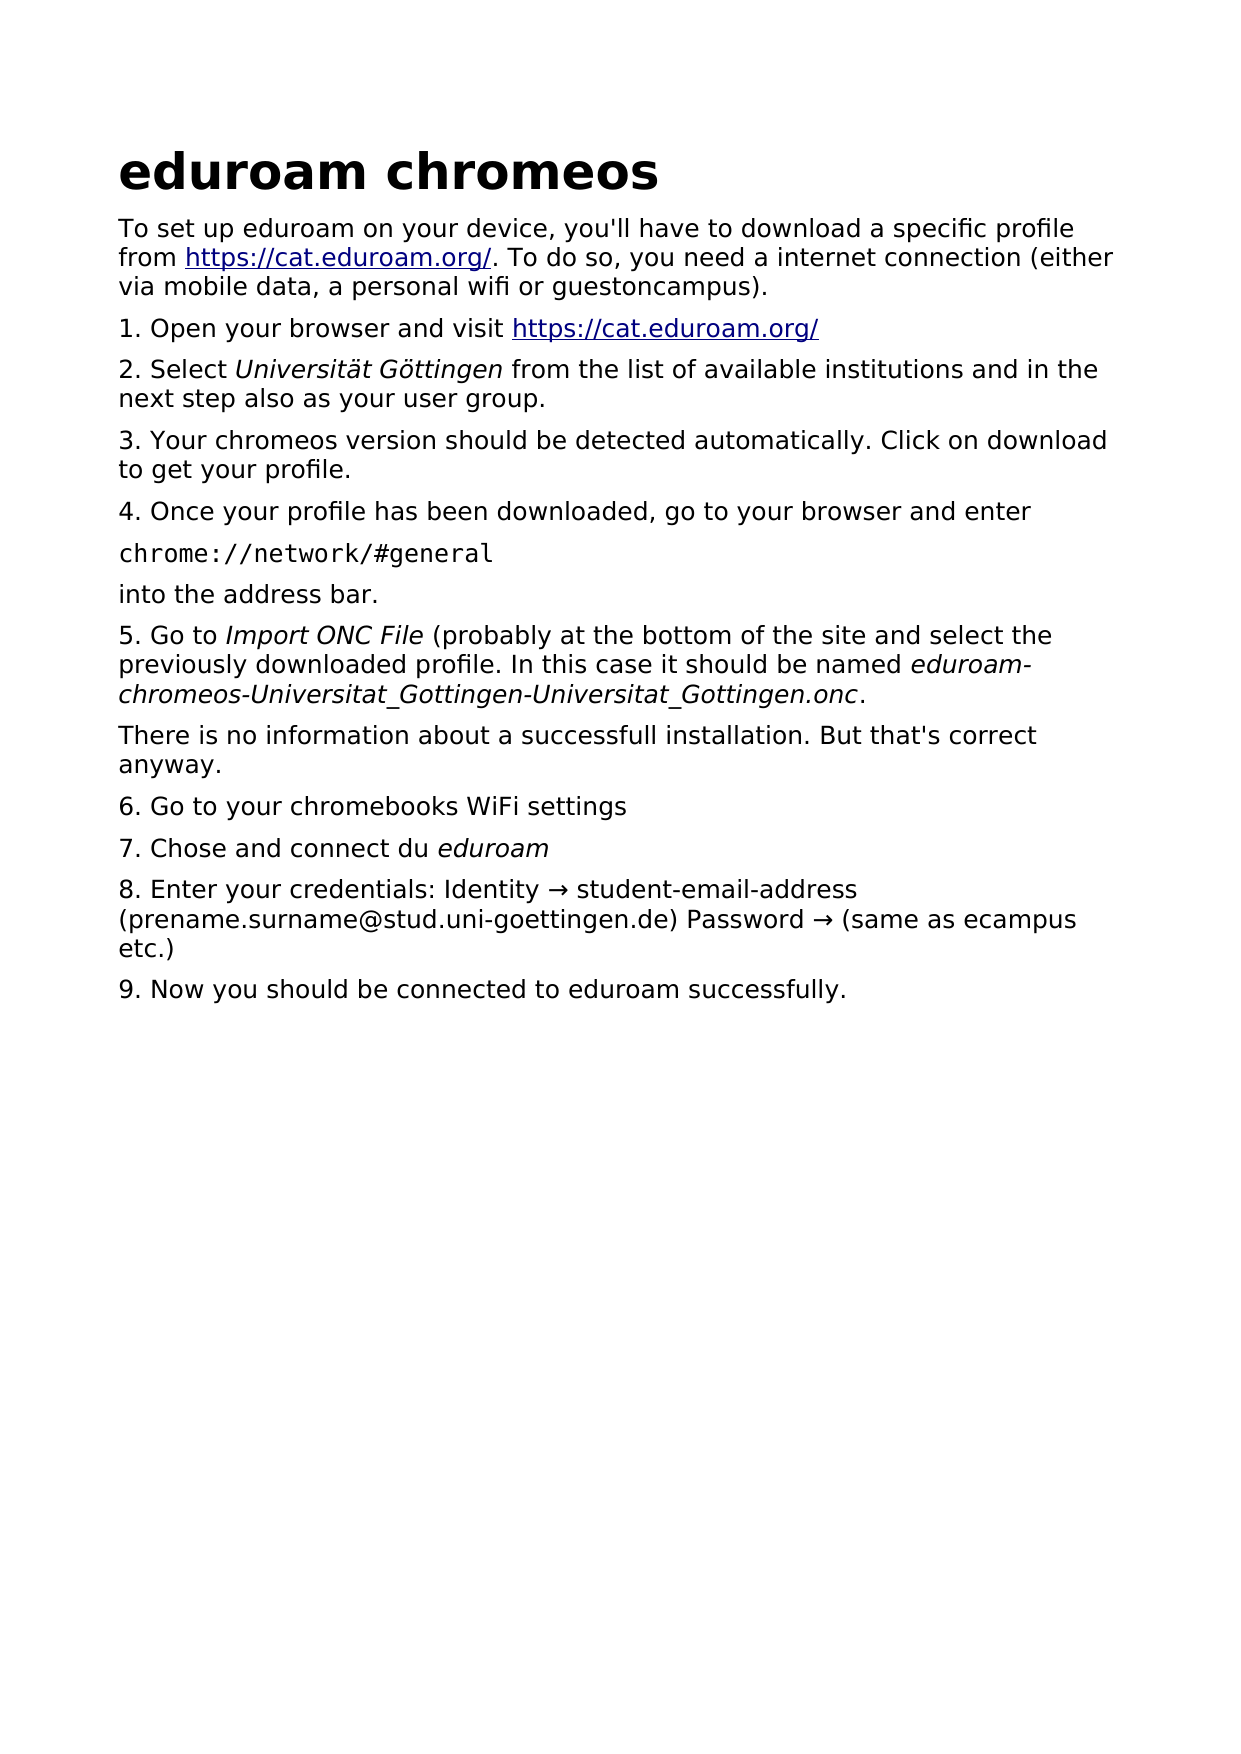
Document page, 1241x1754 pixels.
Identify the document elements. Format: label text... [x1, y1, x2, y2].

text 7. Chose and connect du eduroam [118, 834, 1122, 863]
text 4. Once your profile has been downloaded, go to your browser and enter [118, 497, 1122, 526]
subtitle eduroam chromeos [118, 143, 1122, 201]
text 8. Enter your credentials: Identity → student-email-address (prename.surname@stud.uni-goettingen.de) Password → (same as ecampus etc.) [118, 876, 1122, 963]
text 5. Go to Import ONC File (probably at the bottom of the site and select the previously downloaded profile. In this case it should be named eduroam-chromeos-Universitat_Gottingen-Universitat_Gottingen.onc. [118, 621, 1122, 709]
text 2. Select Universität Göttingen from the list of available institutions and in the next step also as your user group. [118, 356, 1122, 414]
text 9. Now you should be connected to eduroam successfully. [118, 976, 1122, 1005]
text into the address bar. [118, 580, 1122, 609]
text 1. Open your browser and visit https://cat.eduroam.org/ [118, 314, 1122, 343]
text 3. Your chromeos version should be detected automatically. Click on download to get your profile. [118, 426, 1122, 485]
text To set up eduroam on your device, you'll have to download a specific profile from https://cat.eduroam.org/. To do so, you need a internet connection (either via mobile data, a personal wifi or guestoncampus). [118, 214, 1122, 301]
text 6. Go to your chromebooks WiFi settings [118, 792, 1122, 821]
text chrome://network/#general [118, 539, 1122, 568]
text There is no information about a successfull installation. But that's correct anyway. [118, 721, 1122, 780]
